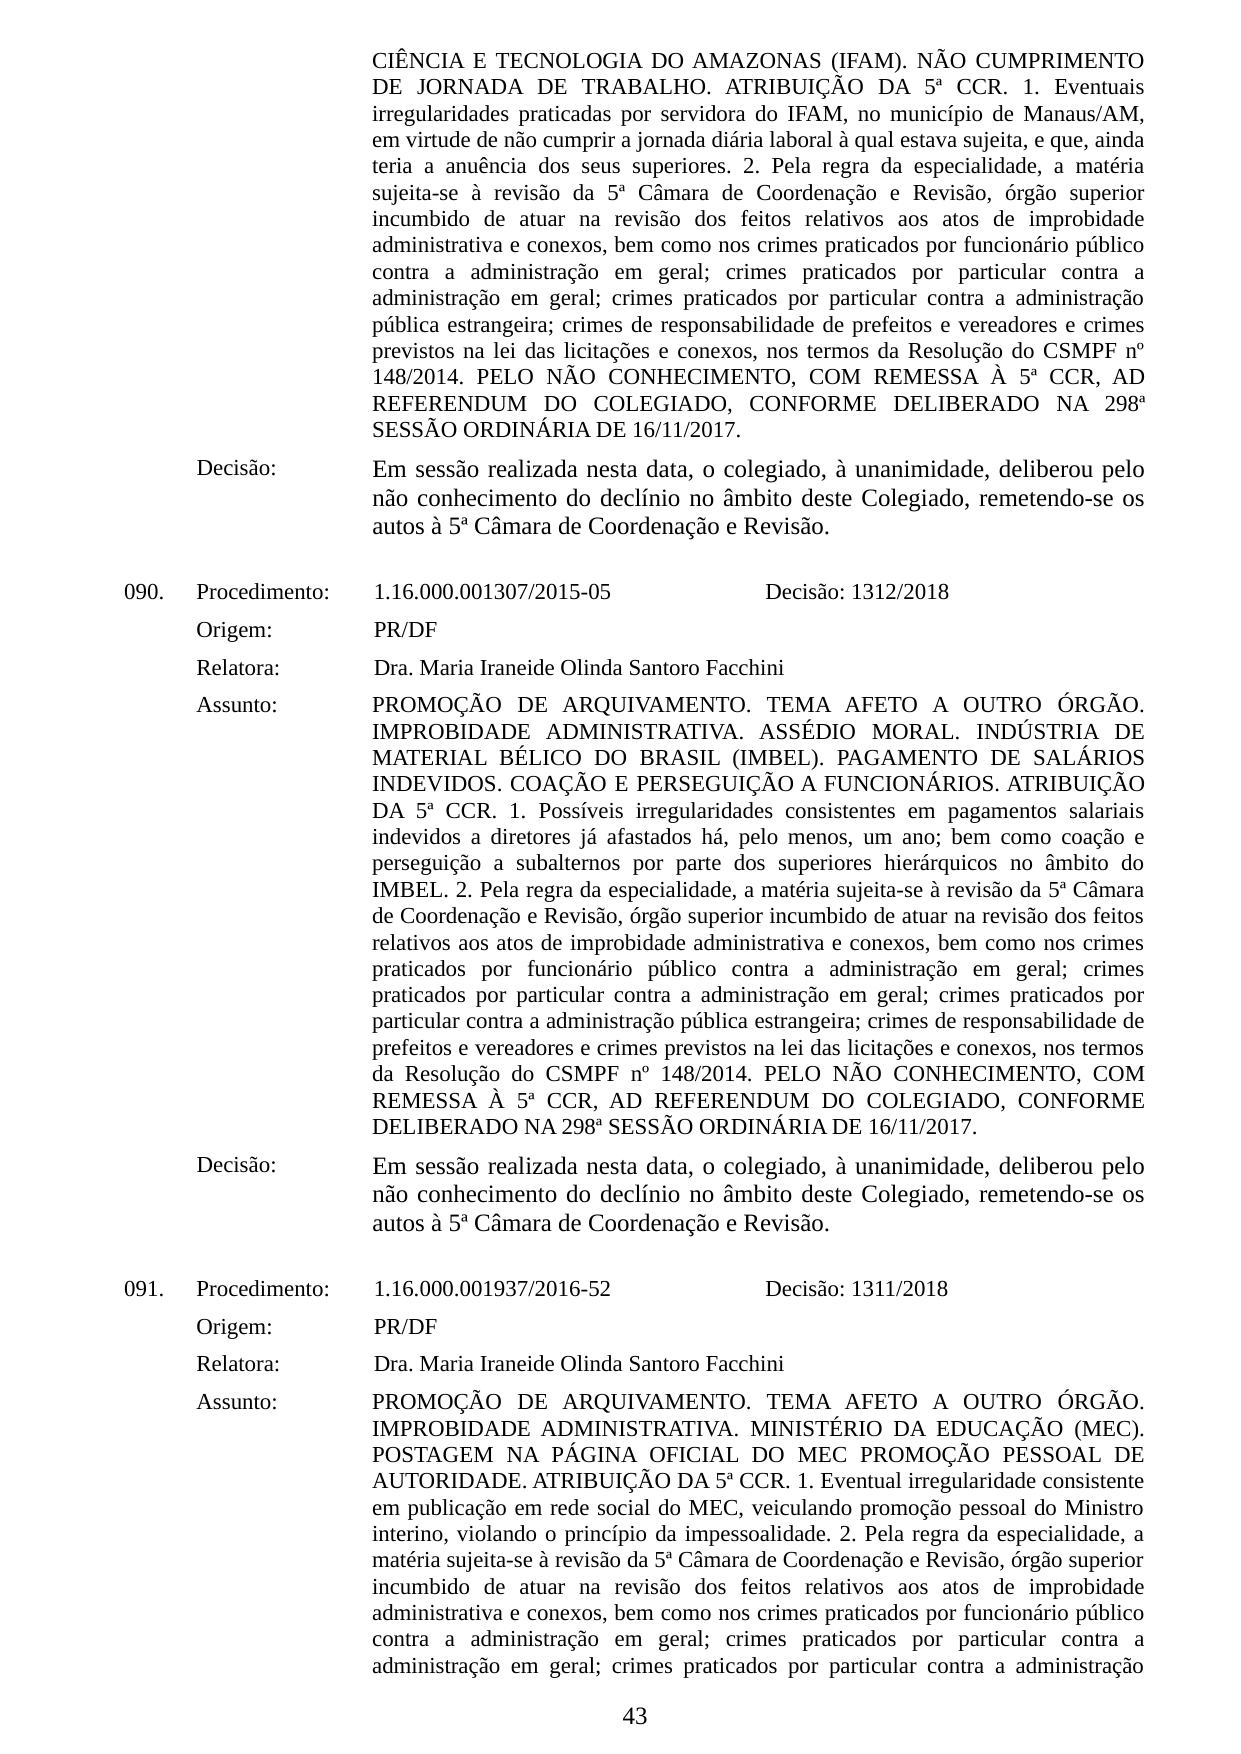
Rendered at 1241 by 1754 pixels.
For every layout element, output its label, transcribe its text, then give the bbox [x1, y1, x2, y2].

table_header Procedimento: [191, 572, 368, 610]
table_cell Relatora: [191, 648, 368, 686]
table_cell [118, 1345, 191, 1383]
table_header Em sessão realizada nesta data, o colegiado, à unanimidade, deliberou pelo não conhecimento do declínio no âmbito deste Colegiado, remetendo-se os autos à 5ª Câmara de Coordenação e Revisão. [368, 1145, 1151, 1243]
table_header 091. [118, 1269, 191, 1307]
table_cell Relatora: [191, 1345, 368, 1383]
table_cell [118, 648, 191, 686]
table_header 090. [118, 572, 191, 610]
table_cell Dra. Maria Iraneide Olinda Santoro Facchini [368, 648, 1151, 686]
table_header Decisão: [191, 1145, 368, 1243]
table_cell [118, 1307, 191, 1345]
table_cell Assunto: [191, 1383, 368, 1684]
table_header [118, 448, 191, 546]
table_header Procedimento: [191, 1269, 368, 1307]
table_cell [118, 686, 191, 1145]
table_header [118, 1145, 191, 1243]
table_cell Assunto: [191, 686, 368, 1145]
table_cell PR/DF [368, 610, 1151, 648]
table_cell PR/DF [368, 1307, 1151, 1345]
table_cell [118, 41, 191, 448]
table_cell Origem: [191, 610, 368, 648]
table_header 1.16.000.001307/2015-05 [368, 572, 759, 610]
table_header Em sessão realizada nesta data, o colegiado, à unanimidade, deliberou pelo não conhecimento do declínio no âmbito deste Colegiado, remetendo-se os autos à 5ª Câmara de Coordenação e Revisão. [368, 448, 1151, 546]
table_header 1.16.000.001937/2016-52 [368, 1269, 759, 1307]
table_header Decisão: [191, 448, 368, 546]
table_cell [191, 41, 368, 448]
table_cell PROMOÇÃO DE ARQUIVAMENTO. TEMA AFETO A OUTRO ÓRGÃO. IMPROBIDADE ADMINISTRATIVA. ASSÉDIO MORAL. INDÚSTRIA DE MATERIAL BÉLICO DO BRASIL (IMBEL). PAGAMENTO DE SALÁRIOS INDEVIDOS. COAÇÃO E PERSEGUIÇÃO A FUNCIONÁRIOS. ATRIBUIÇÃO DA 5ª CCR. 1. Possíveis irregularidades consistentes em pagamentos salariais indevidos a diretores já afastados há, pelo menos, um ano; bem como coação e perseguição a subalternos por parte dos superiores hierárquicos no âmbito do IMBEL. 2. Pela regra da especialidade, a matéria sujeita-se à revisão da 5ª Câmara de Coordenação e Revisão, órgão superior incumbido de atuar na revisão dos feitos relativos aos atos de improbidade administrativa e conexos, bem como nos crimes praticados por funcionário público contra a administração em geral; crimes praticados por particular contra a administração em geral; crimes praticados por particular contra a administração pública estrangeira; crimes de responsabilidade de prefeitos e vereadores e crimes previstos na lei das licitações e conexos, nos termos da Resolução do CSMPF nº 148/2014. PELO NÃO CONHECIMENTO, COM REMESSA À 5ª CCR, AD REFERENDUM DO COLEGIADO, CONFORME DELIBERADO NA 298ª SESSÃO ORDINÁRIA DE 16/11/2017. [368, 686, 1151, 1145]
table_cell Origem: [191, 1307, 368, 1345]
table_cell Dra. Maria Iraneide Olinda Santoro Facchini [368, 1345, 1151, 1383]
table_cell [118, 1383, 191, 1684]
table_header Decisão: 1311/2018 [760, 1269, 1151, 1307]
table_header Decisão: 1312/2018 [760, 572, 1151, 610]
table_cell CIÊNCIA E TECNOLOGIA DO AMAZONAS (IFAM). NÃO CUMPRIMENTO DE JORNADA DE TRABALHO. ATRIBUIÇÃO DA 5ª CCR. 1. Eventuais irregularidades praticadas por servidora do IFAM, no município de Manaus/AM, em virtude de não cumprir a jornada diária laboral à qual estava sujeita, e que, ainda teria a anuência dos seus superiores. 2. Pela regra da especialidade, a matéria sujeita-se à revisão da 5ª Câmara de Coordenação e Revisão, órgão superior incumbido de atuar na revisão dos feitos relativos aos atos de improbidade administrativa e conexos, bem como nos crimes praticados por funcionário público contra a administração em geral; crimes praticados por particular contra a administração em geral; crimes praticados por particular contra a administração pública estrangeira; crimes de responsabilidade de prefeitos e vereadores e crimes previstos na lei das licitações e conexos, nos termos da Resolução do CSMPF nº 148/2014. PELO NÃO CONHECIMENTO, COM REMESSA À 5ª CCR, AD REFERENDUM DO COLEGIADO, CONFORME DELIBERADO NA 298ª SESSÃO ORDINÁRIA DE 16/11/2017. [368, 41, 1151, 448]
table_cell PROMOÇÃO DE ARQUIVAMENTO. TEMA AFETO A OUTRO ÓRGÃO. IMPROBIDADE ADMINISTRATIVA. MINISTÉRIO DA EDUCAÇÃO (MEC). POSTAGEM NA PÁGINA OFICIAL DO MEC PROMOÇÃO PESSOAL DE AUTORIDADE. ATRIBUIÇÃO DA 5ª CCR. 1. Eventual irregularidade consistente em publicação em rede social do MEC, veiculando promoção pessoal do Ministro interino, violando o princípio da impessoalidade. 2. Pela regra da especialidade, a matéria sujeita-se à revisão da 5ª Câmara de Coordenação e Revisão, órgão superior incumbido de atuar na revisão dos feitos relativos aos atos de improbidade administrativa e conexos, bem como nos crimes praticados por funcionário público contra a administração em geral; crimes praticados por particular contra a administração em geral; crimes praticados por particular contra a administração [368, 1383, 1151, 1684]
table_cell [118, 610, 191, 648]
